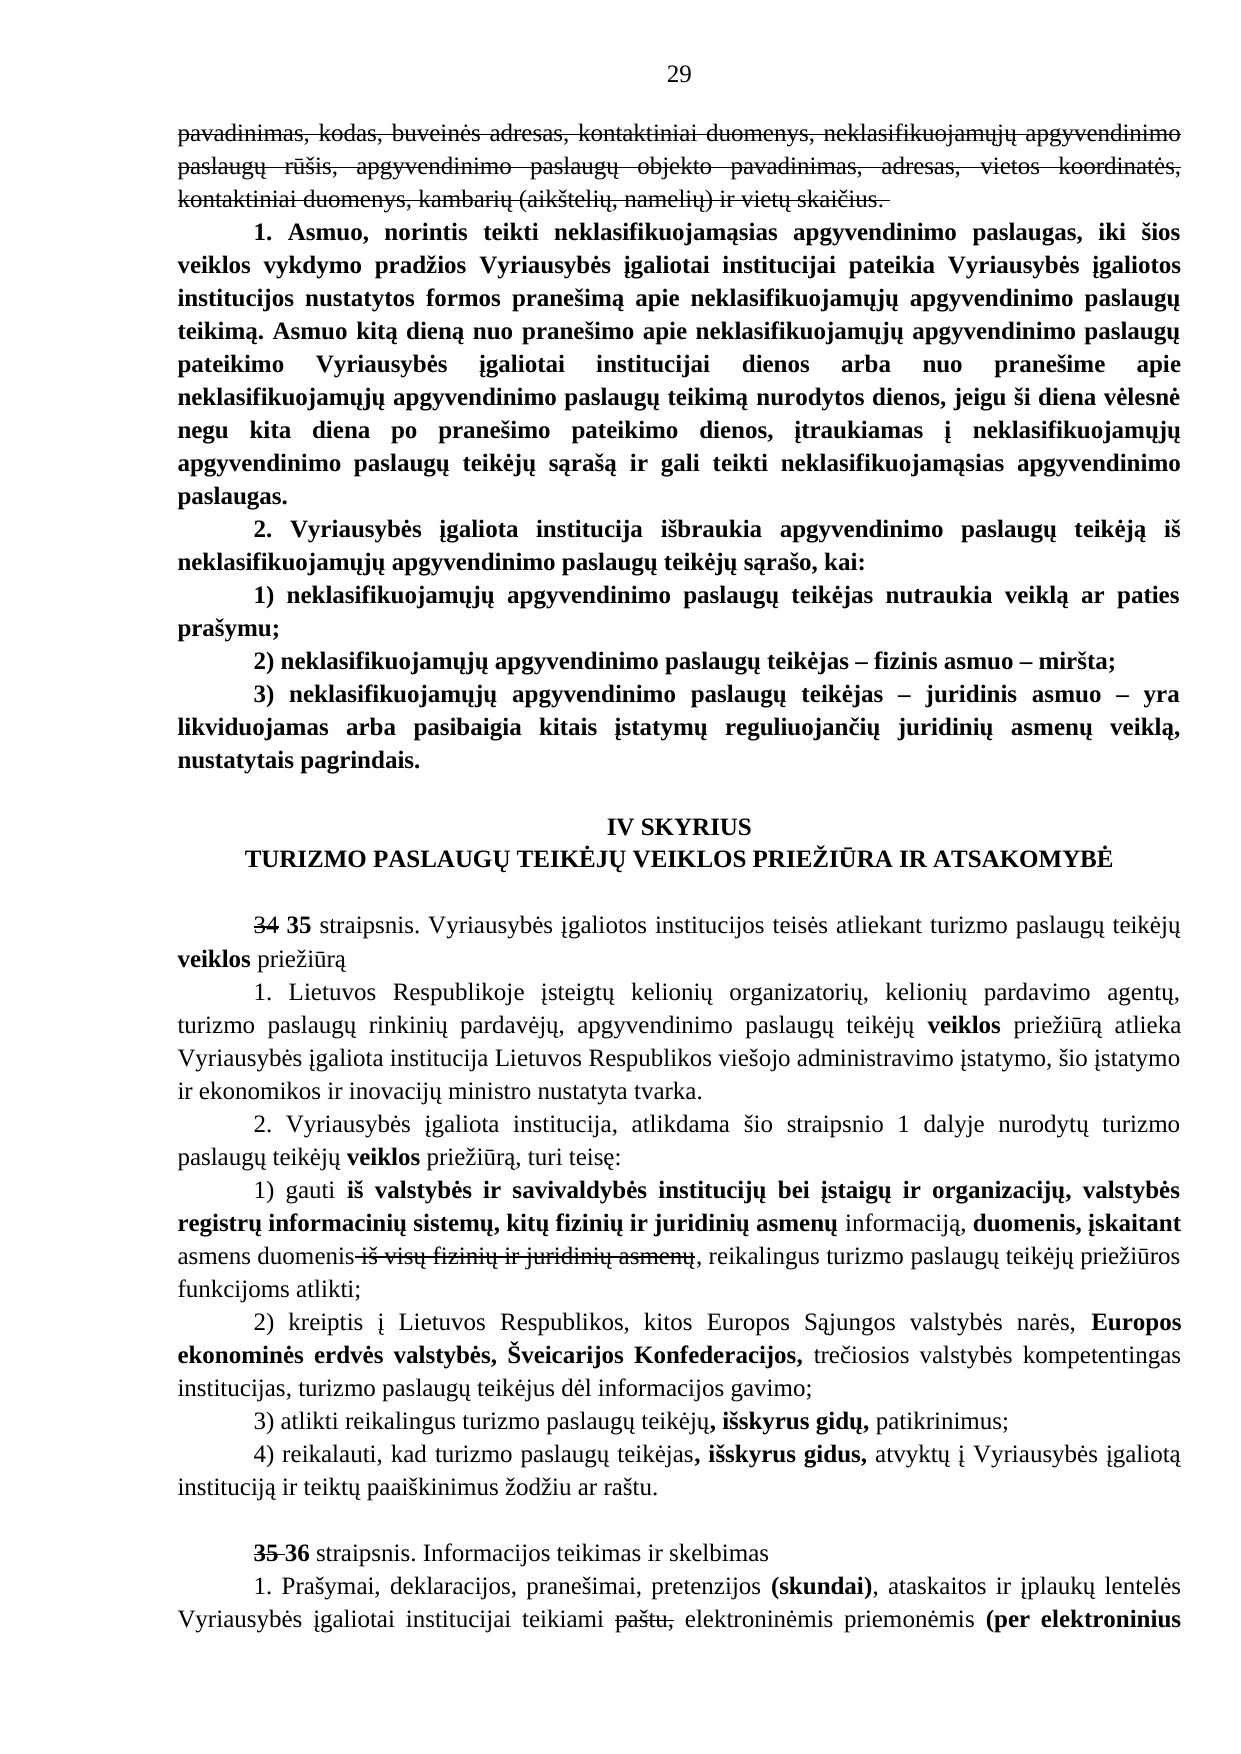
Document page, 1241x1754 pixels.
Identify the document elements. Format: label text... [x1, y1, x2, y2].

text 3) neklasifikuojamųjų apgyvendinimo paslaugų teikėjas – juridinis asmuo – yra likviduojamas arba pasibaigia kitais įstatymų reguliuojančių juridinių asmenų veiklą, nustatytais pagrindais. [177, 679, 1181, 774]
text 4) reikalauti, kad turizmo paslaugų teikėjas, išskyrus gidus, atvyktų į Vyriausybės įgaliotą instituciją ir teiktų paaiškinimus žodžiu ar raštu. [177, 1439, 1181, 1501]
text 2. Vyriausybės įgaliota institucija, atlikdama šio straipsnio 1 dalyje nurodytų turizmo paslaugų teikėjų veiklos priežiūrą, turi teisę: [177, 1109, 1181, 1171]
text Neklasifikuojamųjų apgyvendinimo paslaugų teikėjas per 10 darbo dienų nuo veiklos vykdymo pradžios privalo pateikti Vyriausybės įgaliotai institucijai pranešimą apie neklasifikuojamųjų apgyvendinimo paslaugų teikimą, kurio formą tvirtina Vyriausybės įgaliota institucija. Pranešime nurodoma: neklasifikuojamųjų apgyvendinimo paslaugų teikėjo fizinio asmens vardas, pavardė, asmens kodas, adresas ir kontaktiniai duomenys arba juridinio asmens pavadinimas, kodas, buveinės adresas, kontaktiniai duomenys, neklasifikuojamųjų apgyvendinimo paslaugų rūšis, apgyvendinimo paslaugų objekto pavadinimas, adresas, vietos koordinatės, kontaktiniai duomenys, kambarių (aikštelių, namelių) ir vietų skaičius. [177, 168, 1181, 213]
text 1) gauti iš valstybės ir savivaldybės institucijų bei įstaigų ir organizacijų, valstybės registrų informacinių sistemų, kitų fizinių ir juridinių asmenų informaciją, duomenis, įskaitant asmens duomenis iš visų fizinių ir juridinių asmenų, reikalingus turizmo paslaugų teikėjų priežiūros funkcijoms atlikti; [177, 1175, 1181, 1303]
text 2. Vyriausybės įgaliota institucija išbraukia apgyvendinimo paslaugų teikėją iš neklasifikuojamųjų apgyvendinimo paslaugų teikėjų sąrašo, kai: [177, 514, 1181, 576]
text 1. Asmuo, norintis teikti neklasifikuojamąsias apgyvendinimo paslaugas, iki šios veiklos vykdymo pradžios Vyriausybės įgaliotai institucijai pateikia Vyriausybės įgaliotos institucijos nustatytos formos pranešimą apie neklasifikuojamųjų apgyvendinimo paslaugų teikimą. Asmuo kitą dieną nuo pranešimo apie neklasifikuojamųjų apgyvendinimo paslaugų pateikimo Vyriausybės įgaliotai institucijai dienos arba nuo pranešime apie neklasifikuojamųjų apgyvendinimo paslaugų teikimą nurodytos dienos, jeigu ši diena vėlesnė negu kita diena po pranešimo pateikimo dienos, įtraukiamas į neklasifikuojamųjų apgyvendinimo paslaugų teikėjų sąrašą ir gali teikti neklasifikuojamąsias apgyvendinimo paslaugas. [177, 217, 1181, 510]
text 1. Prašymai, deklaracijos, pranešimai, pretenzijos (skundai), ataskaitos ir įplaukų lentelės Vyriausybės įgaliotai institucijai teikiami paštu, elektroninėmis priemonėmis (per elektroninius [177, 1571, 1181, 1633]
text 35 36 straipsnis. Informacijos teikimas ir skelbimas [177, 1538, 1181, 1567]
text Neklasifikuojamųjų apgyvendinimo paslaugų teikėjas per 10 darbo dienų nuo veiklos vykdymo pradžios privalo pateikti Vyriausybės įgaliotai institucijai pranešimą apie neklasifikuojamųjų apgyvendinimo paslaugų teikimą, kurio formą tvirtina Vyriausybės įgaliota institucija. Pranešime nurodoma: neklasifikuojamųjų apgyvendinimo paslaugų teikėjo fizinio asmens vardas, pavardė, asmens kodas, adresas ir kontaktiniai duomenys arba juridinio asmens pavadinimas, kodas, buveinės adresas, kontaktiniai duomenys, neklasifikuojamųjų apgyvendinimo paslaugų rūšis, apgyvendinimo paslaugų objekto pavadinimas, adresas, vietos koordinatės, kontaktiniai duomenys, kambarių (aikštelių, namelių) ir vietų skaičius. [177, 135, 1181, 167]
text 1) neklasifikuojamųjų apgyvendinimo paslaugų teikėjas nutraukia veiklą ar paties prašymu; [177, 580, 1181, 642]
text 2) kreiptis į Lietuvos Respublikos, kitos Europos Sąjungos valstybės narės, Europos ekonominės erdvės valstybės, Šveicarijos Konfederacijos, trečiosios valstybės kompetentingas institucijas, turizmo paslaugų teikėjus dėl informacijos gavimo; [177, 1307, 1181, 1402]
text 34 35 straipsnis. Vyriausybės įgaliotos institucijos teisės atliekant turizmo paslaugų teikėjų veiklos priežiūrą [177, 911, 1181, 972]
text Neklasifikuojamųjų apgyvendinimo paslaugų teikėjas per 10 darbo dienų nuo veiklos vykdymo pradžios privalo pateikti Vyriausybės įgaliotai institucijai pranešimą apie neklasifikuojamųjų apgyvendinimo paslaugų teikimą, kurio formą tvirtina Vyriausybės įgaliota institucija. Pranešime nurodoma: neklasifikuojamųjų apgyvendinimo paslaugų teikėjo fizinio asmens vardas, pavardė, asmens kodas, adresas ir kontaktiniai duomenys arba juridinio asmens pavadinimas, kodas, buveinės adresas, kontaktiniai duomenys, neklasifikuojamųjų apgyvendinimo paslaugų rūšis, apgyvendinimo paslaugų objekto pavadinimas, adresas, vietos koordinatės, kontaktiniai duomenys, kambarių (aikštelių, namelių) ir vietų skaičius. [177, 118, 1181, 134]
text TURIZMO PASLAUGŲ TEIKĖJŲ VEIKLOS PRIEŽIŪRA IR ATSAKOMYBĖ [177, 844, 1181, 873]
text 2) neklasifikuojamųjų apgyvendinimo paslaugų teikėjas – fizinis asmuo – miršta; [177, 646, 1181, 675]
text 3) atlikti reikalingus turizmo paslaugų teikėjų, išskyrus gidų, patikrinimus; [177, 1406, 1181, 1435]
text 1. Lietuvos Respublikoje įsteigtų kelionių organizatorių, kelionių pardavimo agentų, turizmo paslaugų rinkinių pardavėjų, apgyvendinimo paslaugų teikėjų veiklos priežiūrą atlieka Vyriausybės įgaliota institucija Lietuvos Respublikos viešojo administravimo įstatymo, šio įstatymo ir ekonomikos ir inovacijų ministro nustatyta tvarka. [177, 977, 1181, 1104]
text IV SKYRIUS [177, 812, 1181, 840]
